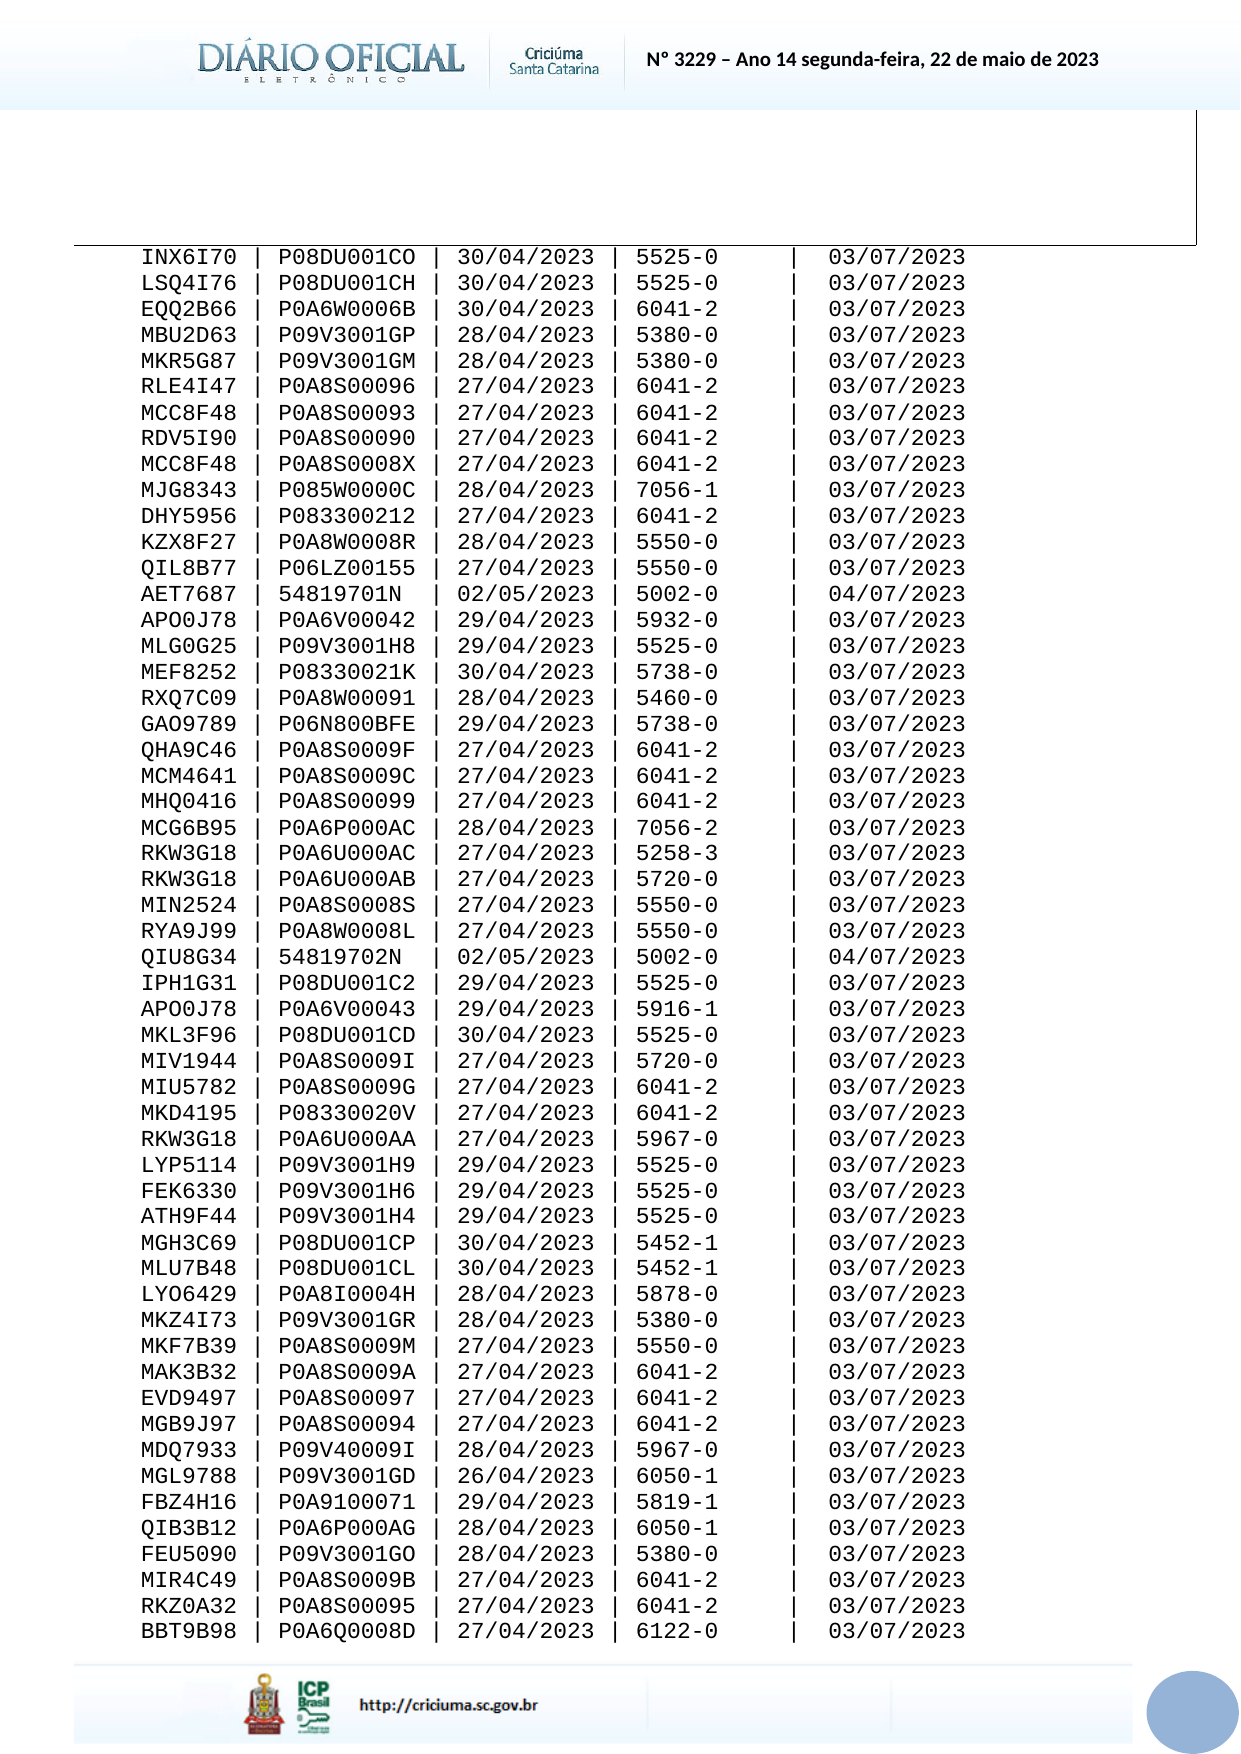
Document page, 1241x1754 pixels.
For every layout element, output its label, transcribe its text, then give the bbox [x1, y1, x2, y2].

text MIN2524 | P0A8S0008S | 27/04/2023 | 5550-0 | 03/07/2023 [44, 894, 1196, 919]
text KZX8F27 | P0A8W0008R | 28/04/2023 | 5550-0 | 03/07/2023 [44, 531, 1196, 556]
text MKR5G87 | P09V3001GM | 28/04/2023 | 5380-0 | 03/07/2023 [44, 349, 1196, 375]
text IPH1G31 | P08DU001C2 | 29/04/2023 | 5525-0 | 03/07/2023 [44, 971, 1196, 997]
text MIV1944 | P0A8S0009I | 27/04/2023 | 5720-0 | 03/07/2023 [44, 1049, 1196, 1075]
text GAO9789 | P06N800BFE | 29/04/2023 | 5738-0 | 03/07/2023 [44, 712, 1196, 738]
text RKW3G18 | P0A6U000AA | 27/04/2023 | 5967-0 | 03/07/2023 [44, 1127, 1196, 1153]
text MKF7B39 | P0A8S0009M | 27/04/2023 | 5550-0 | 03/07/2023 [44, 1334, 1196, 1361]
text QIU8G34 | 54819702N | 02/05/2023 | 5002-0 | 04/07/2023 [44, 946, 1196, 971]
text QIB3B12 | P0A6P000AG | 28/04/2023 | 6050-1 | 03/07/2023 [44, 1516, 1196, 1542]
text LSQ4I76 | P08DU001CH | 30/04/2023 | 5525-0 | 03/07/2023 [44, 271, 1196, 297]
text RKZ0A32 | P0A8S00095 | 27/04/2023 | 6041-2 | 03/07/2023 [44, 1594, 1196, 1620]
text MKZ4I73 | P09V3001GR | 28/04/2023 | 5380-0 | 03/07/2023 [44, 1309, 1196, 1334]
text RLE4I47 | P0A8S00096 | 27/04/2023 | 6041-2 | 03/07/2023 [44, 375, 1196, 401]
text QHA9C46 | P0A8S0009F | 27/04/2023 | 6041-2 | 03/07/2023 [44, 738, 1196, 764]
text EQQ2B66 | P0A6W0006B | 30/04/2023 | 6041-2 | 03/07/2023 [44, 297, 1196, 323]
text RXQ7C09 | P0A8W00091 | 28/04/2023 | 5460-0 | 03/07/2023 [44, 686, 1196, 712]
text MAK3B32 | P0A8S0009A | 27/04/2023 | 6041-2 | 03/07/2023 [44, 1361, 1196, 1386]
text MHQ0416 | P0A8S00099 | 27/04/2023 | 6041-2 | 03/07/2023 [44, 790, 1196, 816]
text RKW3G18 | P0A6U000AB | 27/04/2023 | 5720-0 | 03/07/2023 [44, 868, 1196, 894]
text AET7687 | 54819701N | 02/05/2023 | 5002-0 | 04/07/2023 [44, 582, 1196, 608]
text FEK6330 | P09V3001H6 | 29/04/2023 | 5525-0 | 03/07/2023 [44, 1179, 1196, 1205]
text MGB9J97 | P0A8S00094 | 27/04/2023 | 6041-2 | 03/07/2023 [44, 1412, 1196, 1438]
text MEF8252 | P08330021K | 30/04/2023 | 5738-0 | 03/07/2023 [44, 660, 1196, 686]
text MIR4C49 | P0A8S0009B | 27/04/2023 | 6041-2 | 03/07/2023 [44, 1568, 1196, 1594]
text MBU2D63 | P09V3001GP | 28/04/2023 | 5380-0 | 03/07/2023 [44, 323, 1196, 349]
text APO0J78 | P0A6V00043 | 29/04/2023 | 5916-1 | 03/07/2023 [44, 997, 1196, 1023]
text FEU5090 | P09V3001GO | 28/04/2023 | 5380-0 | 03/07/2023 [44, 1542, 1196, 1568]
text FBZ4H16 | P0A9100071 | 29/04/2023 | 5819-1 | 03/07/2023 [44, 1490, 1196, 1516]
text MLU7B48 | P08DU001CL | 30/04/2023 | 5452-1 | 03/07/2023 [44, 1257, 1196, 1283]
text ATH9F44 | P09V3001H4 | 29/04/2023 | 5525-0 | 03/07/2023 [44, 1205, 1196, 1231]
text EVD9497 | P0A8S00097 | 27/04/2023 | 6041-2 | 03/07/2023 [44, 1386, 1196, 1412]
text LYO6429 | P0A8I0004H | 28/04/2023 | 5878-0 | 03/07/2023 [44, 1283, 1196, 1309]
text LYP5114 | P09V3001H9 | 29/04/2023 | 5525-0 | 03/07/2023 [44, 1153, 1196, 1179]
text RDV5I90 | P0A8S00090 | 27/04/2023 | 6041-2 | 03/07/2023 [44, 427, 1196, 453]
text MCC8F48 | P0A8S0008X | 27/04/2023 | 6041-2 | 03/07/2023 [44, 453, 1196, 479]
text MJG8343 | P085W0000C | 28/04/2023 | 7056-1 | 03/07/2023 [44, 479, 1196, 504]
text MKD4195 | P08330020V | 27/04/2023 | 6041-2 | 03/07/2023 [44, 1101, 1196, 1127]
text QIL8B77 | P06LZ00155 | 27/04/2023 | 5550-0 | 03/07/2023 [44, 556, 1196, 582]
text APO0J78 | P0A6V00042 | 29/04/2023 | 5932-0 | 03/07/2023 [44, 608, 1196, 634]
text RKW3G18 | P0A6U000AC | 27/04/2023 | 5258-3 | 03/07/2023 [44, 842, 1196, 868]
text MGL9788 | P09V3001GD | 26/04/2023 | 6050-1 | 03/07/2023 [44, 1464, 1196, 1490]
text INX6I70 | P08DU001CO | 30/04/2023 | 5525-0 | 03/07/2023 [44, 245, 1196, 271]
text MIU5782 | P0A8S0009G | 27/04/2023 | 6041-2 | 03/07/2023 [44, 1075, 1196, 1101]
text MDQ7933 | P09V40009I | 28/04/2023 | 5967-0 | 03/07/2023 [44, 1438, 1196, 1464]
text DHY5956 | P083300212 | 27/04/2023 | 6041-2 | 03/07/2023 [44, 504, 1196, 531]
text MCG6B95 | P0A6P000AC | 28/04/2023 | 7056-2 | 03/07/2023 [44, 816, 1196, 842]
text MCC8F48 | P0A8S00093 | 27/04/2023 | 6041-2 | 03/07/2023 [44, 401, 1196, 427]
text BBT9B98 | P0A6Q0008D | 27/04/2023 | 6122-0 | 03/07/2023 [44, 1620, 1196, 1646]
text MCM4641 | P0A8S0009C | 27/04/2023 | 6041-2 | 03/07/2023 [44, 764, 1196, 790]
text MKL3F96 | P08DU001CD | 30/04/2023 | 5525-0 | 03/07/2023 [44, 1023, 1196, 1049]
text MGH3C69 | P08DU001CP | 30/04/2023 | 5452-1 | 03/07/2023 [44, 1231, 1196, 1257]
text MLG0G25 | P09V3001H8 | 29/04/2023 | 5525-0 | 03/07/2023 [44, 634, 1196, 660]
text RYA9J99 | P0A8W0008L | 27/04/2023 | 5550-0 | 03/07/2023 [44, 919, 1196, 946]
